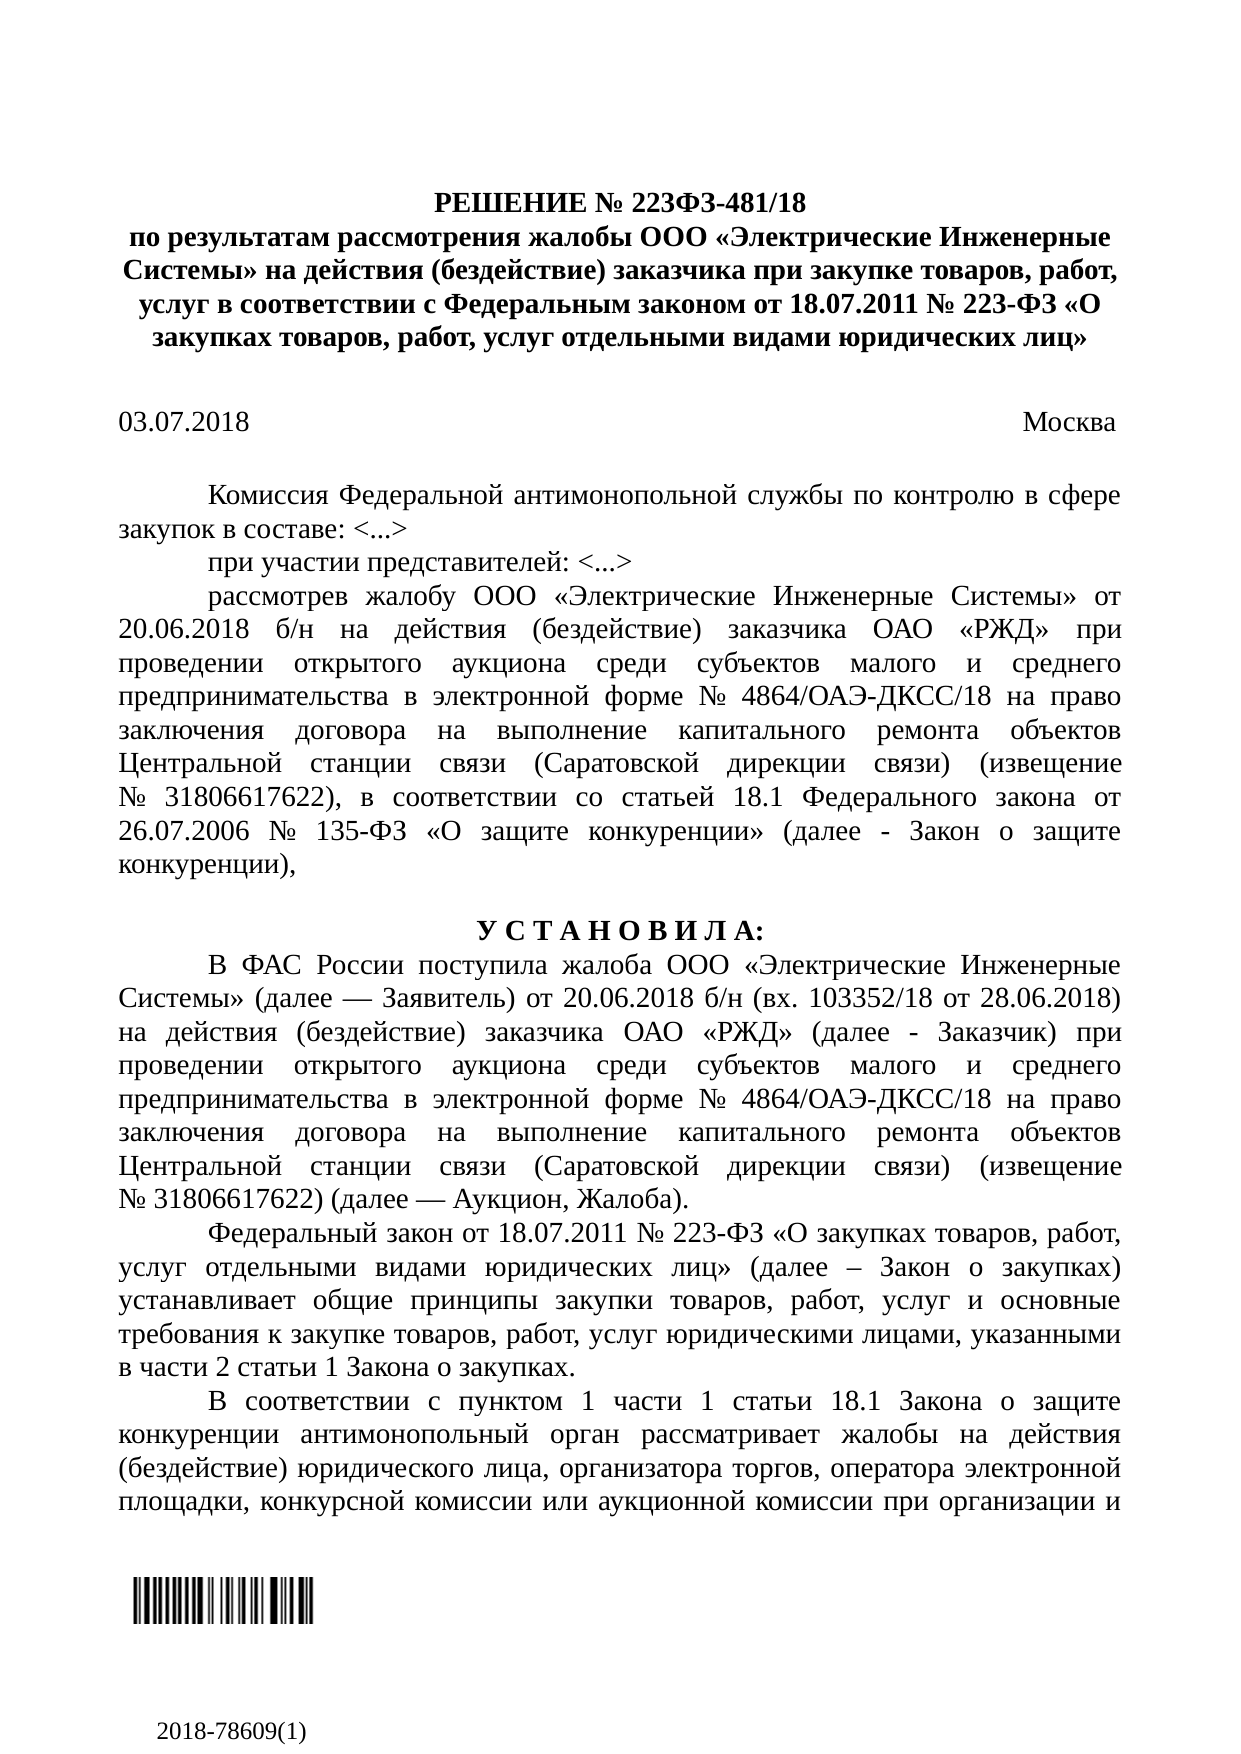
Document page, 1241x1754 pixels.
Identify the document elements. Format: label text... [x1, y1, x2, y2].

text 03.07.2018 Москва [118, 404, 1122, 438]
text Федеральный закон от 18.07.2011 № 223-ФЗ «О закупках товаров, работ, услуг отдельными видами юридических лиц» (далее – Закон о закупках) устанавливает общие принципы закупки товаров, работ, услуг и основные требования к закупке товаров, работ, услуг юридическими лицами, указанными в части 2 статьи 1 Закона о закупках. [118, 1215, 1122, 1383]
text В соответствии с пунктом 1 части 1 статьи 18.1 Закона о защите конкуренции антимонопольный орган рассматривает жалобы на действия (бездействие) юридического лица, организатора торгов, оператора электронной площадки, конкурсной комиссии или аукционной комиссии при организации и [118, 1383, 1122, 1517]
text по результатам рассмотрения жалобы ООО «Электрические Инженерные Системы» на действия (бездействие) заказчика при закупке товаров, работ, услуг в соответствии с Федеральным законом от 18.07.2011 № 223-ФЗ «О закупках товаров, работ, услуг отдельными видами юридических лиц» [118, 219, 1122, 353]
text рассмотрев жалобу ООО «Электрические Инженерные Системы» от 20.06.2018 б/н на действия (бездействие) заказчика ОАО «РЖД» при проведении открытого аукциона среди субъектов малого и среднего предпринимательства в электронной форме № 4864/ОАЭ-ДКСС/18 на право заключения договора на выполнение капитального ремонта объектов Центральной станции связи (Саратовской дирекции связи) (извещение № 31806617622), в соответствии со статьей 18.1 Федерального закона от 26.07.2006 № 135-ФЗ «О защите конкуренции» (далее - Закон о защите конкуренции), [118, 578, 1122, 880]
text РЕШЕНИЕ № 223ФЗ-481/18 [118, 185, 1122, 219]
text Комиссия Федеральной антимонопольной службы по контролю в сфере закупок в составе: <...> [118, 477, 1122, 544]
text У С Т А Н О В И Л А: [118, 913, 1122, 947]
text В ФАС России поступила жалоба ООО «Электрические Инженерные Системы» (далее — Заявитель) от 20.06.2018 б/н (вх. 103352/18 от 28.06.2018) на действия (бездействие) заказчика ОАО «РЖД» (далее - Заказчик) при проведении открытого аукциона среди субъектов малого и среднего предпринимательства в электронной форме № 4864/ОАЭ-ДКСС/18 на право заключения договора на выполнение капитального ремонта объектов Центральной станции связи (Саратовской дирекции связи) (извещение № 31806617622) (далее — Аукцион, Жалоба). [118, 947, 1122, 1215]
picture [118, 1577, 331, 1624]
text при участии представителей: <...> [118, 544, 1122, 578]
